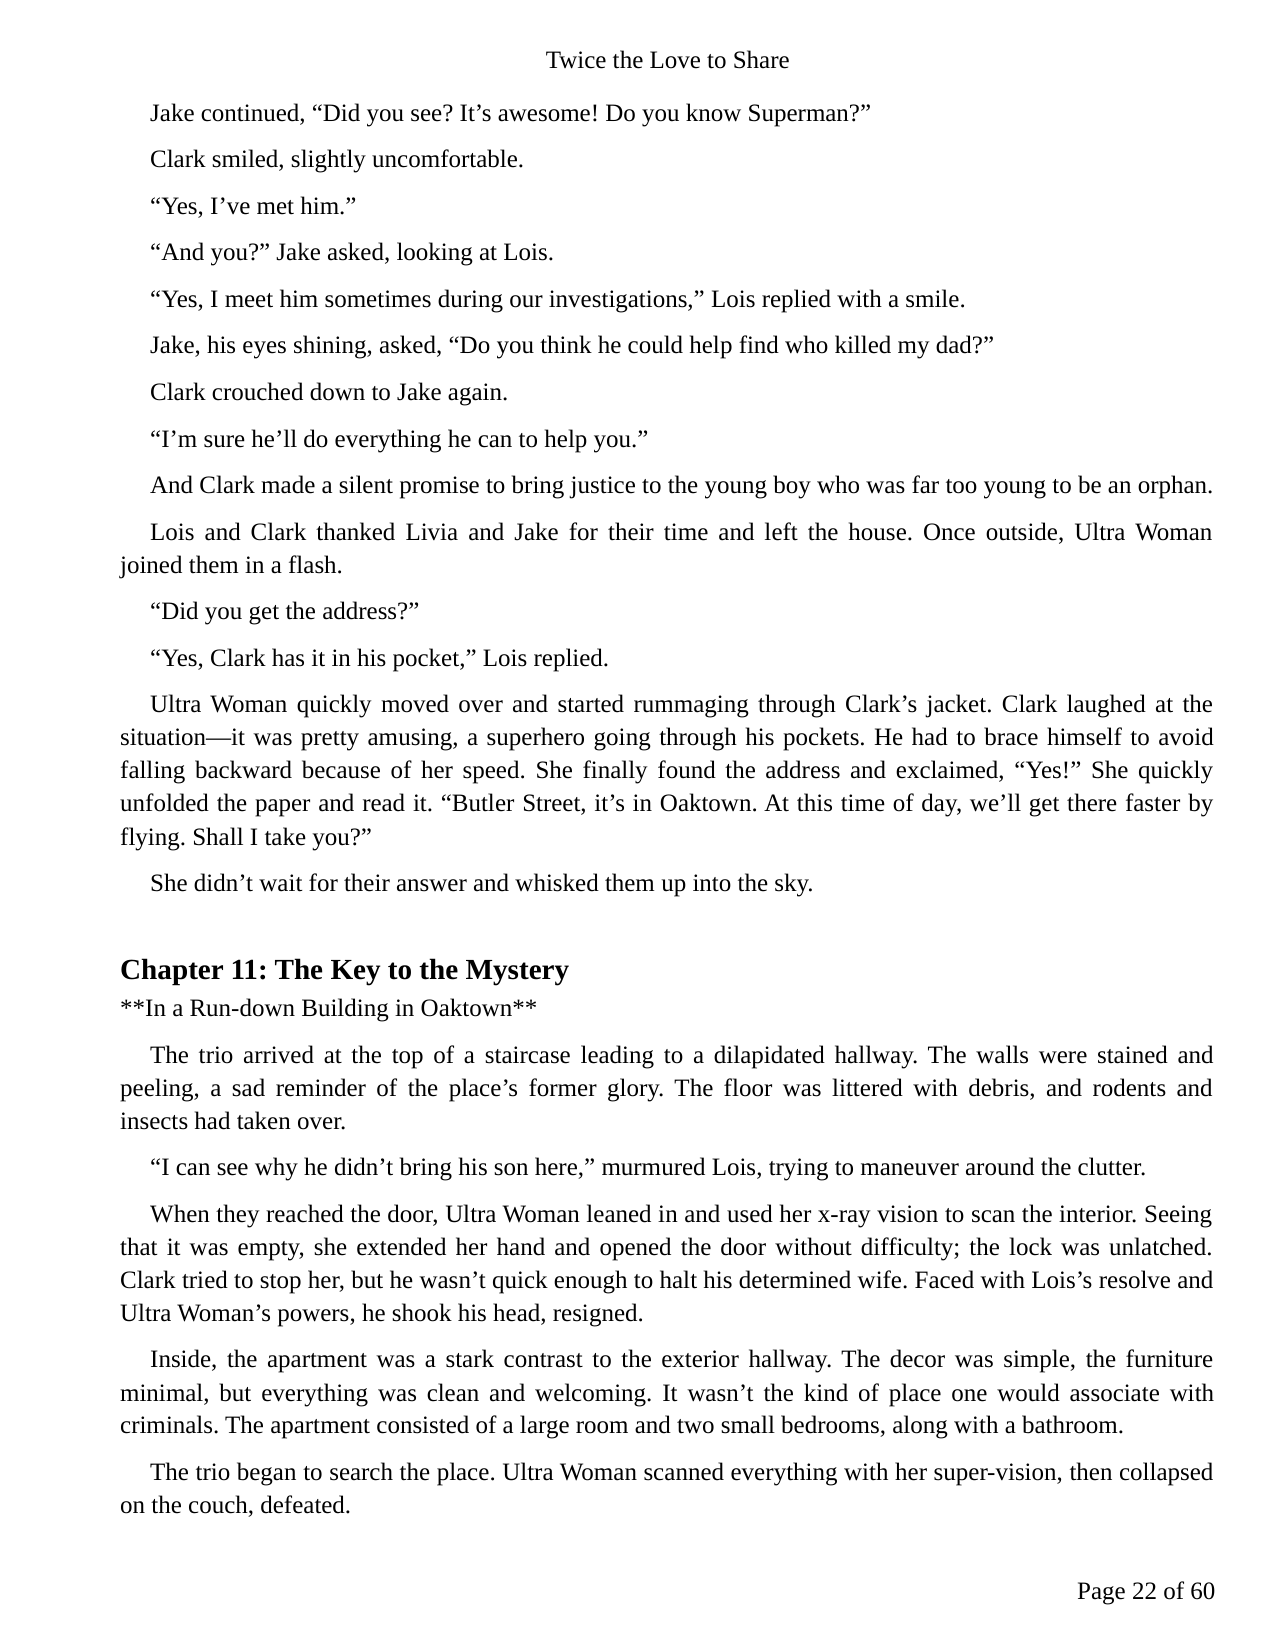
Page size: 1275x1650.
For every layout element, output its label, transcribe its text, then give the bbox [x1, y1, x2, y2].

text Jake continued, “Did you see? It’s awesome! Do you know Superman?” [120, 98, 1215, 126]
text “I’m sure he’ll do everything he can to help you.” [120, 424, 1215, 452]
text The trio arrived at the top of a staircase leading to a dilapidated hallway. The walls were stained and peeling, a sad reminder of the place’s former glory. The floor was littered with debris, and rodents and insects had taken over. [120, 1040, 1215, 1134]
text **In a Run-down Building in Oaktown** [120, 993, 1215, 1022]
text Clark smiled, slightly uncomfortable. [120, 144, 1215, 173]
text When they reached the door, Ultra Woman leaned in and used her x-ray vision to scan the interior. Seeing that it was empty, she extended her hand and opened the door without difficulty; the lock was unlatched. Clark tried to stop her, but he wasn’t quick enough to halt his determined wife. Faced with Lois’s resolve and Ultra Woman’s powers, he shook his head, resigned. [120, 1199, 1215, 1327]
text Inside, the apartment was a stark contrast to the exterior hallway. The decor was simple, the furniture minimal, but everything was clean and welcoming. It wasn’t the kind of place one would associate with criminals. The apartment consisted of a large room and two small bedrooms, along with a bathroom. [120, 1344, 1215, 1439]
text The trio began to search the place. Ultra Woman scanned everything with her super-vision, then collapsed on the couch, defeated. [120, 1457, 1215, 1519]
text “And you?” Jake asked, looking at Lois. [120, 237, 1215, 266]
text Ultra Woman quickly moved over and started rummaging through Clark’s jacket. Clark laughed at the situation—it was pretty amusing, a superhero going through his pockets. He had to brace himself to avoid falling backward because of her speed. She finally found the address and exclaimed, “Yes!” She quickly unfolded the paper and read it. “Butler Street, it’s in Oaktown. At this time of day, we’ll get there faster by flying. Shall I take you?” [120, 689, 1215, 850]
subtitle Chapter 11: The Key to the Mystery [120, 952, 1215, 986]
text “I can see why he didn’t bring his son here,” murmured Lois, trying to maneuver around the clutter. [120, 1152, 1215, 1181]
text Lois and Clark thanked Livia and Jake for their time and left the house. Once outside, Ultra Woman joined them in a flash. [120, 517, 1215, 578]
text “Yes, Clark has it in his pocket,” Lois replied. [120, 643, 1215, 672]
text “Did you get the address?” [120, 596, 1215, 625]
text “Yes, I’ve met him.” [120, 191, 1215, 219]
text And Clark made a silent promise to bring justice to the young boy who was far too young to be an orphan. [120, 470, 1215, 499]
text Clark crouched down to Jake again. [120, 377, 1215, 406]
text She didn’t wait for their answer and whisked them up into the sky. [120, 868, 1215, 897]
text “Yes, I meet him sometimes during our investigations,” Lois replied with a smile. [120, 284, 1215, 313]
text Jake, his eyes shining, asked, “Do you think he could help find who killed my dad?” [120, 331, 1215, 359]
